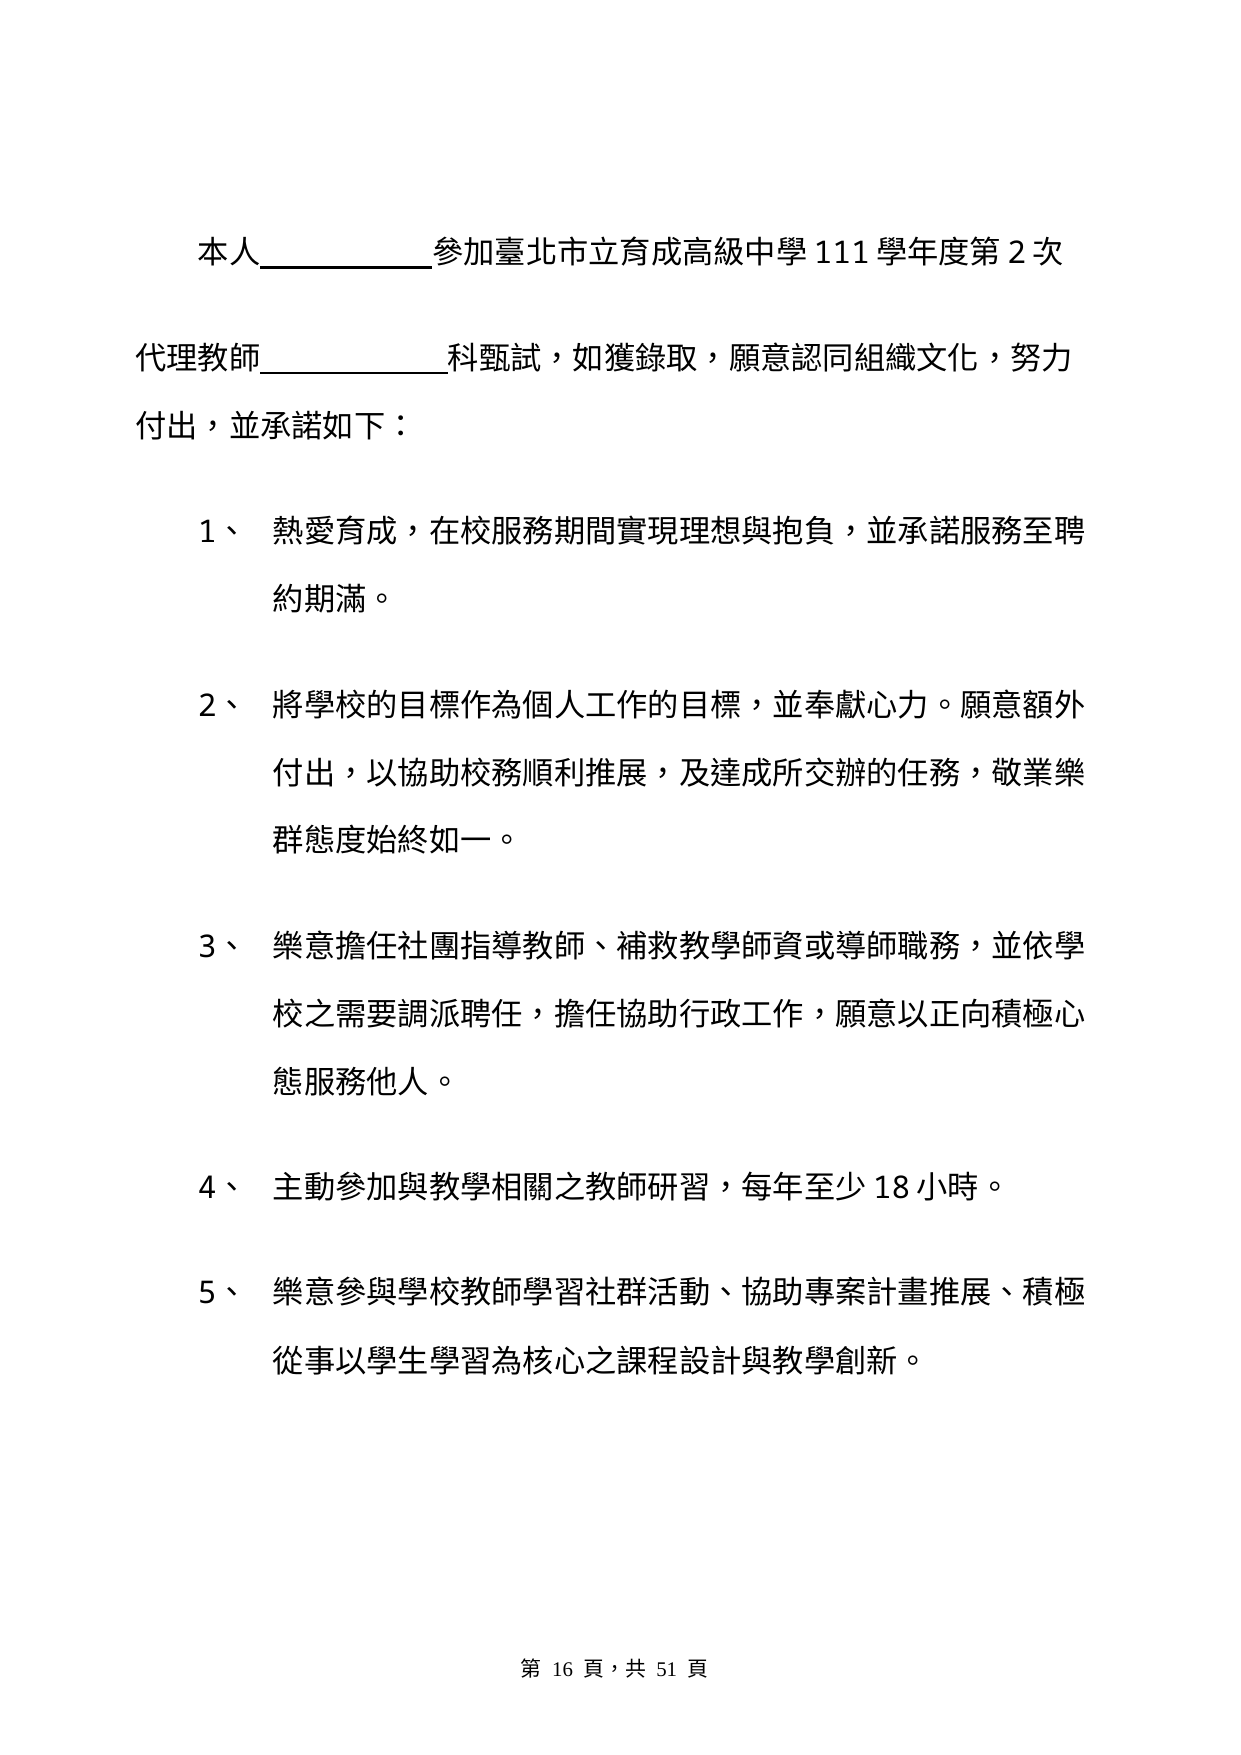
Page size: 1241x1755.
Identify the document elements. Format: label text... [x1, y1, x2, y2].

list 將學校的目標作為個人工作的目標，並奉獻心力。願意額外付出，以協助校務順利推展，及達成所交辦的任務，敬業樂群態度始終如一。 [198, 680, 1093, 861]
list 樂意擔任社團指導教師、補救教學師資或導師職務，並依學校之需要調派聘任，擔任協助行政工作，願意以正向積極心態服務他人。 [198, 921, 1093, 1102]
list 樂意參與學校教師學習社群活動、協助專案計畫推展、積極從事以學生學習為核心之課程設計與教學創新。 [198, 1268, 1093, 1381]
text 代理教師 科甄試，如獲錄取，願意認同組織文化，努力付出，並承諾如下： [135, 333, 1093, 446]
text 本人 參加臺北市立育成高級中學111學年度第2次 [135, 228, 1093, 273]
list 主動參加與教學相關之教師研習，每年至少18小時。 [198, 1162, 1093, 1207]
list 熱愛育成，在校服務期間實現理想與抱負，並承諾服務至聘約期滿。 [198, 506, 1093, 620]
